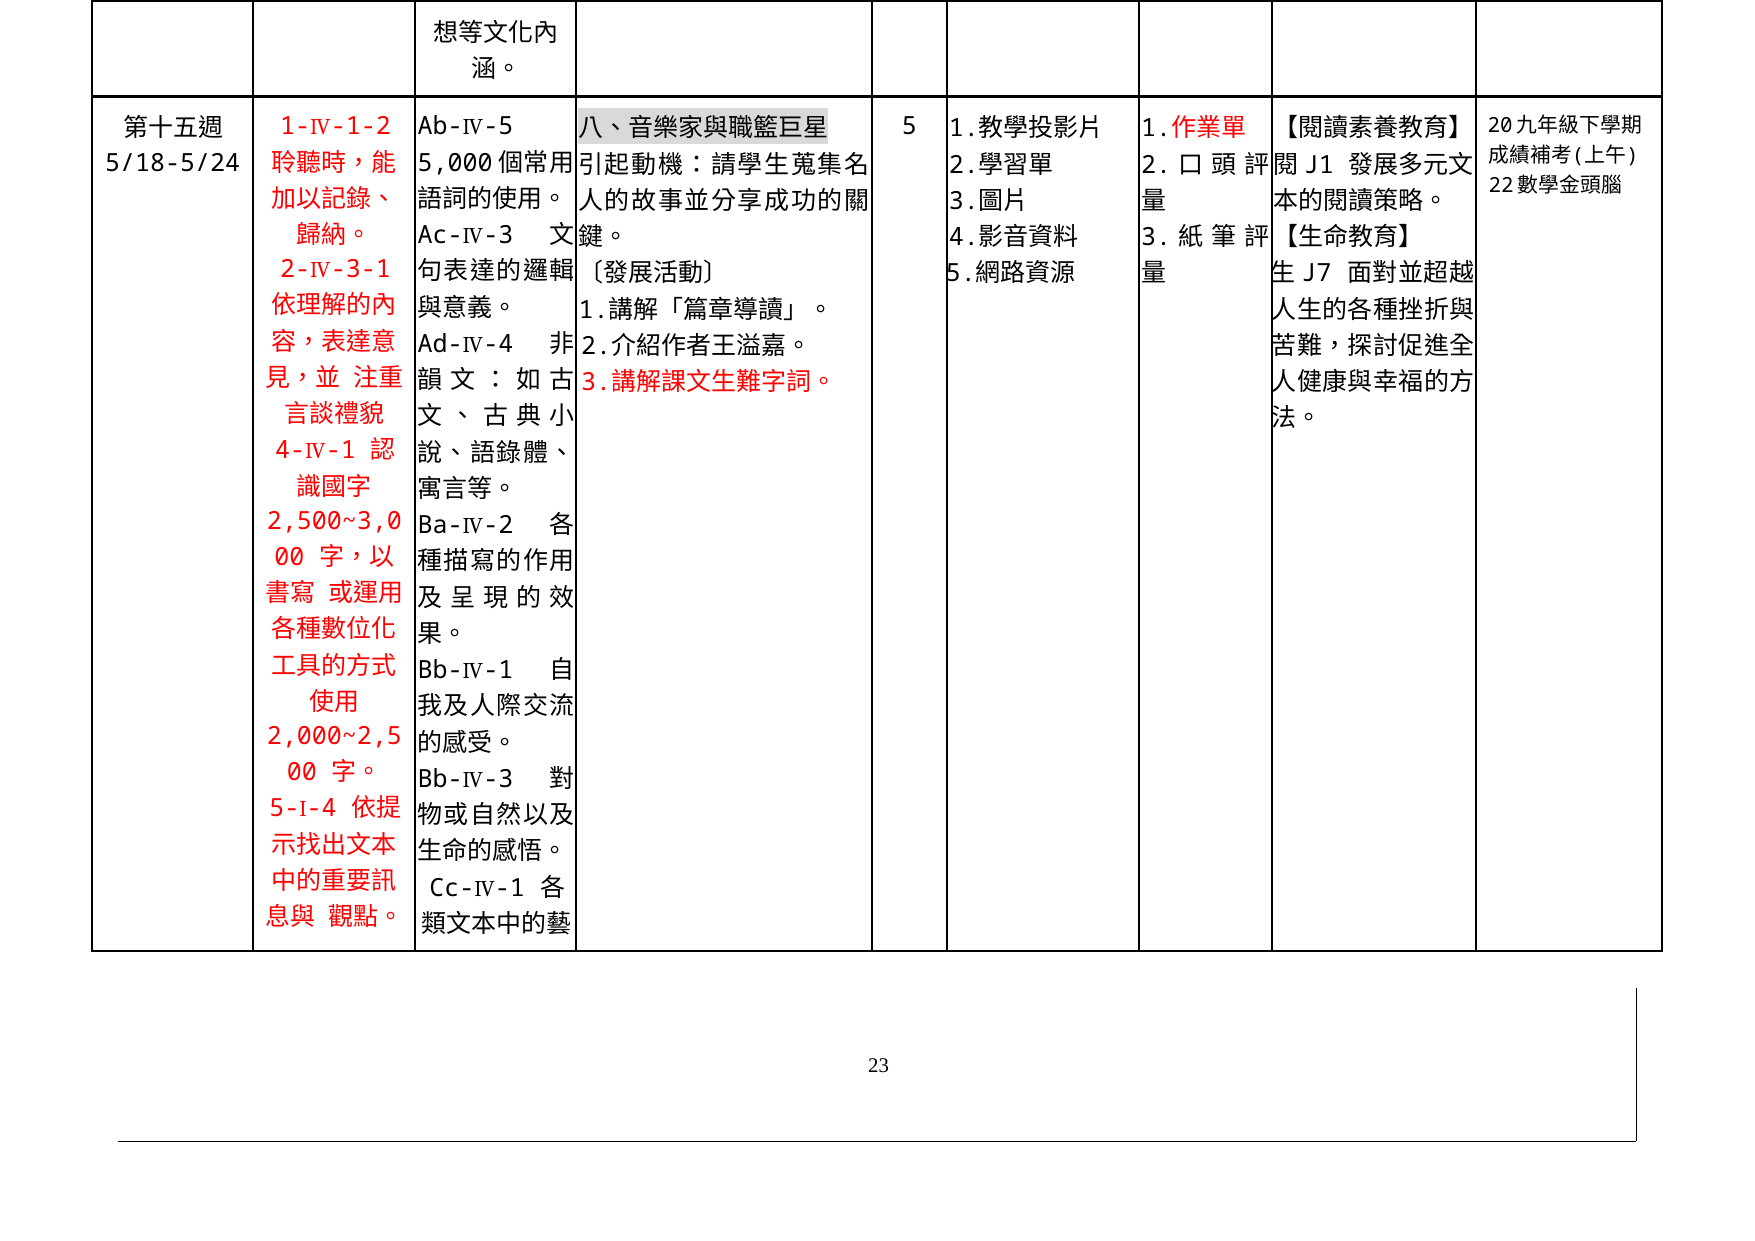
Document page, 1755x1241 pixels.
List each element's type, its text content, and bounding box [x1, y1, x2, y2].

table_cell [873, 2, 946, 95]
table_cell 5 [873, 98, 946, 950]
table_cell 【閱讀素養教育】 閱J1 發展多元文本的閱讀策略。 【生命教育】 生J7 面對並超越人生的各種挫折與苦難，探討促進全人健康與幸福的方法。 [1273, 98, 1475, 950]
table_cell 第十五週5/18-5/24 [93, 98, 252, 950]
table_cell 想等文化內涵。 [416, 2, 575, 95]
table_cell 1.作業單 2.口頭評量 3.紙筆評量 [1140, 98, 1271, 950]
table_cell [93, 2, 252, 95]
table_cell 1-Ⅳ-1-2聆聽時，能加以記錄、歸納。 2-Ⅳ-3-1 依理解的內容，表達意見，並 注重言談禮貌 4-Ⅳ-1 認識國字 2,500~3,000 字，以書寫 或運用各種數位化工具的方式使用 2,000~2,500 字。 5-Ⅰ-4 依提示找出文本中的重要訊息與 觀點。 [254, 98, 414, 950]
table_cell [254, 2, 414, 95]
table_cell [948, 2, 1138, 95]
table_cell [1477, 2, 1661, 95]
table_cell Ab-Ⅳ-5 5,000個常用語詞的使用。 Ac-Ⅳ-3 文句表達的邏輯與意義。 Ad-Ⅳ-4 非韻文：如古文、古典小說、語錄體、寓言等。 Ba-Ⅳ-2 各種描寫的作用及呈現的效果。 Bb-Ⅳ-1 自我及人際交流的感受。 Bb-Ⅳ-3 對物或自然以及生命的感悟。 Cc-Ⅳ-1 各類文本中的藝 [416, 98, 575, 950]
table_cell [1273, 2, 1475, 95]
table_cell 八、音樂家與職籃巨星 引起動機：請學生蒐集名人的故事並分享成功的關鍵。 〔發展活動〕 1.講解「篇章導讀」。 2.介紹作者王溢嘉。 3.講解課文生難字詞。 [577, 98, 871, 950]
table_cell [1140, 2, 1271, 95]
table_cell 1.教學投影片 2.學習單 3.圖片 4.影音資料 5.網路資源 [948, 98, 1138, 950]
table_cell [577, 2, 871, 95]
table_cell 20九年級下學期成績補考(上午) 22數學金頭腦 [1477, 98, 1661, 950]
